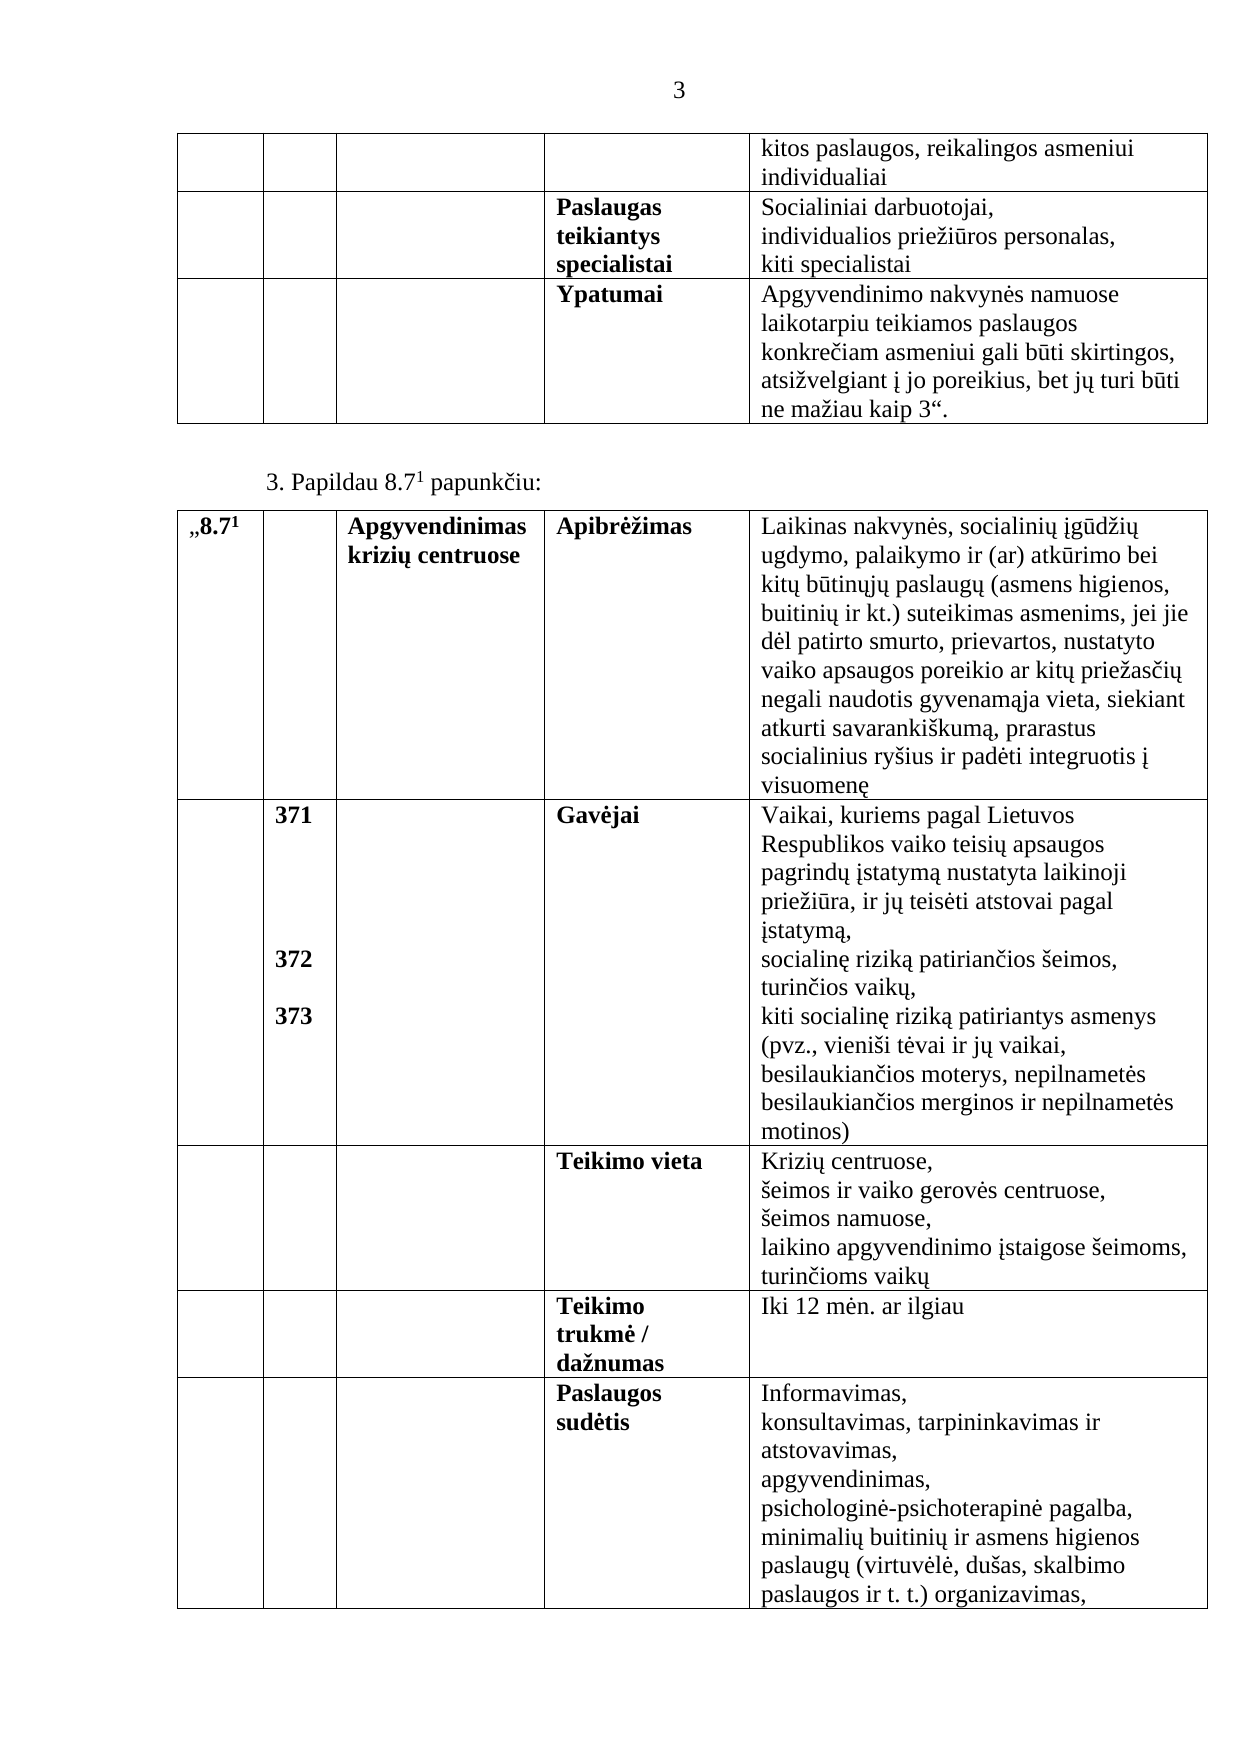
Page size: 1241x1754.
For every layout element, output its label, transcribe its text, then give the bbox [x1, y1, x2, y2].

table_cell [337, 279, 544, 423]
table_cell [178, 192, 263, 278]
table_cell Teikimo trukmė / dažnumas [545, 1291, 749, 1377]
table_cell [337, 1378, 544, 1608]
table_cell Gavėjai [545, 800, 749, 1145]
table_cell [545, 134, 749, 191]
table_cell Ypatumai [545, 279, 749, 423]
table_cell 371 372 373 [264, 800, 336, 1145]
table_cell [264, 279, 336, 423]
table_header Laikinas nakvynės, socialinių įgūdžių ugdymo, palaikymo ir (ar) atkūrimo bei kitų būtinųjų paslaugų (asmens higienos, buitinių ir kt.) suteikimas asmenims, jei jie dėl patirto smurto, prievartos, nustatyto vaiko apsaugos poreikio ar kitų priežasčių negali naudotis gyvenamąja vieta, siekiant atkurti savarankiškumą, prarastus socialinius ryšius ir padėti integruotis į visuomenę [750, 511, 1207, 799]
table_cell Apgyvendinimo nakvynės namuose laikotarpiu teikiamos paslaugos konkrečiam asmeniui gali būti skirtingos, atsižvelgiant į jo poreikius, bet jų turi būti ne mažiau kaip 3“. [750, 279, 1207, 423]
table_cell Iki 12 mėn. ar ilgiau [750, 1291, 1207, 1377]
table_header Apgyvendinimas krizių centruose [337, 511, 544, 799]
table_cell Teikimo vieta [545, 1146, 749, 1290]
table_cell [178, 279, 263, 423]
table_header [264, 511, 336, 799]
table_cell Informavimas, konsultavimas, tarpininkavimas ir atstovavimas, apgyvendinimas, psichologinė-psichoterapinė pagalba, minimalių buitinių ir asmens higienos paslaugų (virtuvėlė, dušas, skalbimo paslaugos ir t. t.) organizavimas, [750, 1378, 1207, 1608]
table_cell [264, 134, 336, 191]
table_cell [178, 1291, 263, 1377]
table_cell [337, 134, 544, 191]
table_cell [178, 800, 263, 1145]
table_cell [264, 1291, 336, 1377]
table_cell [337, 800, 544, 1145]
table_cell [337, 1291, 544, 1377]
table_header „8.71 [178, 511, 263, 799]
table_cell [264, 1146, 336, 1290]
table_cell Vaikai, kuriems pagal Lietuvos Respublikos vaiko teisių apsaugos pagrindų įstatymą nustatyta laikinoji priežiūra, ir jų teisėti atstovai pagal įstatymą, socialinę riziką patiriančios šeimos, turinčios vaikų, kiti socialinę riziką patiriantys asmenys (pvz., vieniši tėvai ir jų vaikai, besilaukiančios moterys, nepilnametės besilaukiančios merginos ir nepilnametės motinos) [750, 800, 1207, 1145]
table_cell [337, 192, 544, 278]
table_cell Paslaugos sudėtis [545, 1378, 749, 1608]
table_cell kitos paslaugos, reikalingos asmeniui individualiai [750, 134, 1207, 191]
table_header Apibrėžimas [545, 511, 749, 799]
table_cell [178, 134, 263, 191]
table_cell [264, 192, 336, 278]
table_cell [178, 1146, 263, 1290]
table_cell Socialiniai darbuotojai, individualios priežiūros personalas, kiti specialistai [750, 192, 1207, 278]
table_cell [337, 1146, 544, 1290]
text 3. Papildau 8.71 papunkčiu: [177, 467, 1181, 496]
table_cell [178, 1378, 263, 1608]
table_cell Paslaugas teikiantys specialistai [545, 192, 749, 278]
table_cell Krizių centruose, šeimos ir vaiko gerovės centruose, šeimos namuose, laikino apgyvendinimo įstaigose šeimoms, turinčioms vaikų [750, 1146, 1207, 1290]
table_cell [264, 1378, 336, 1608]
